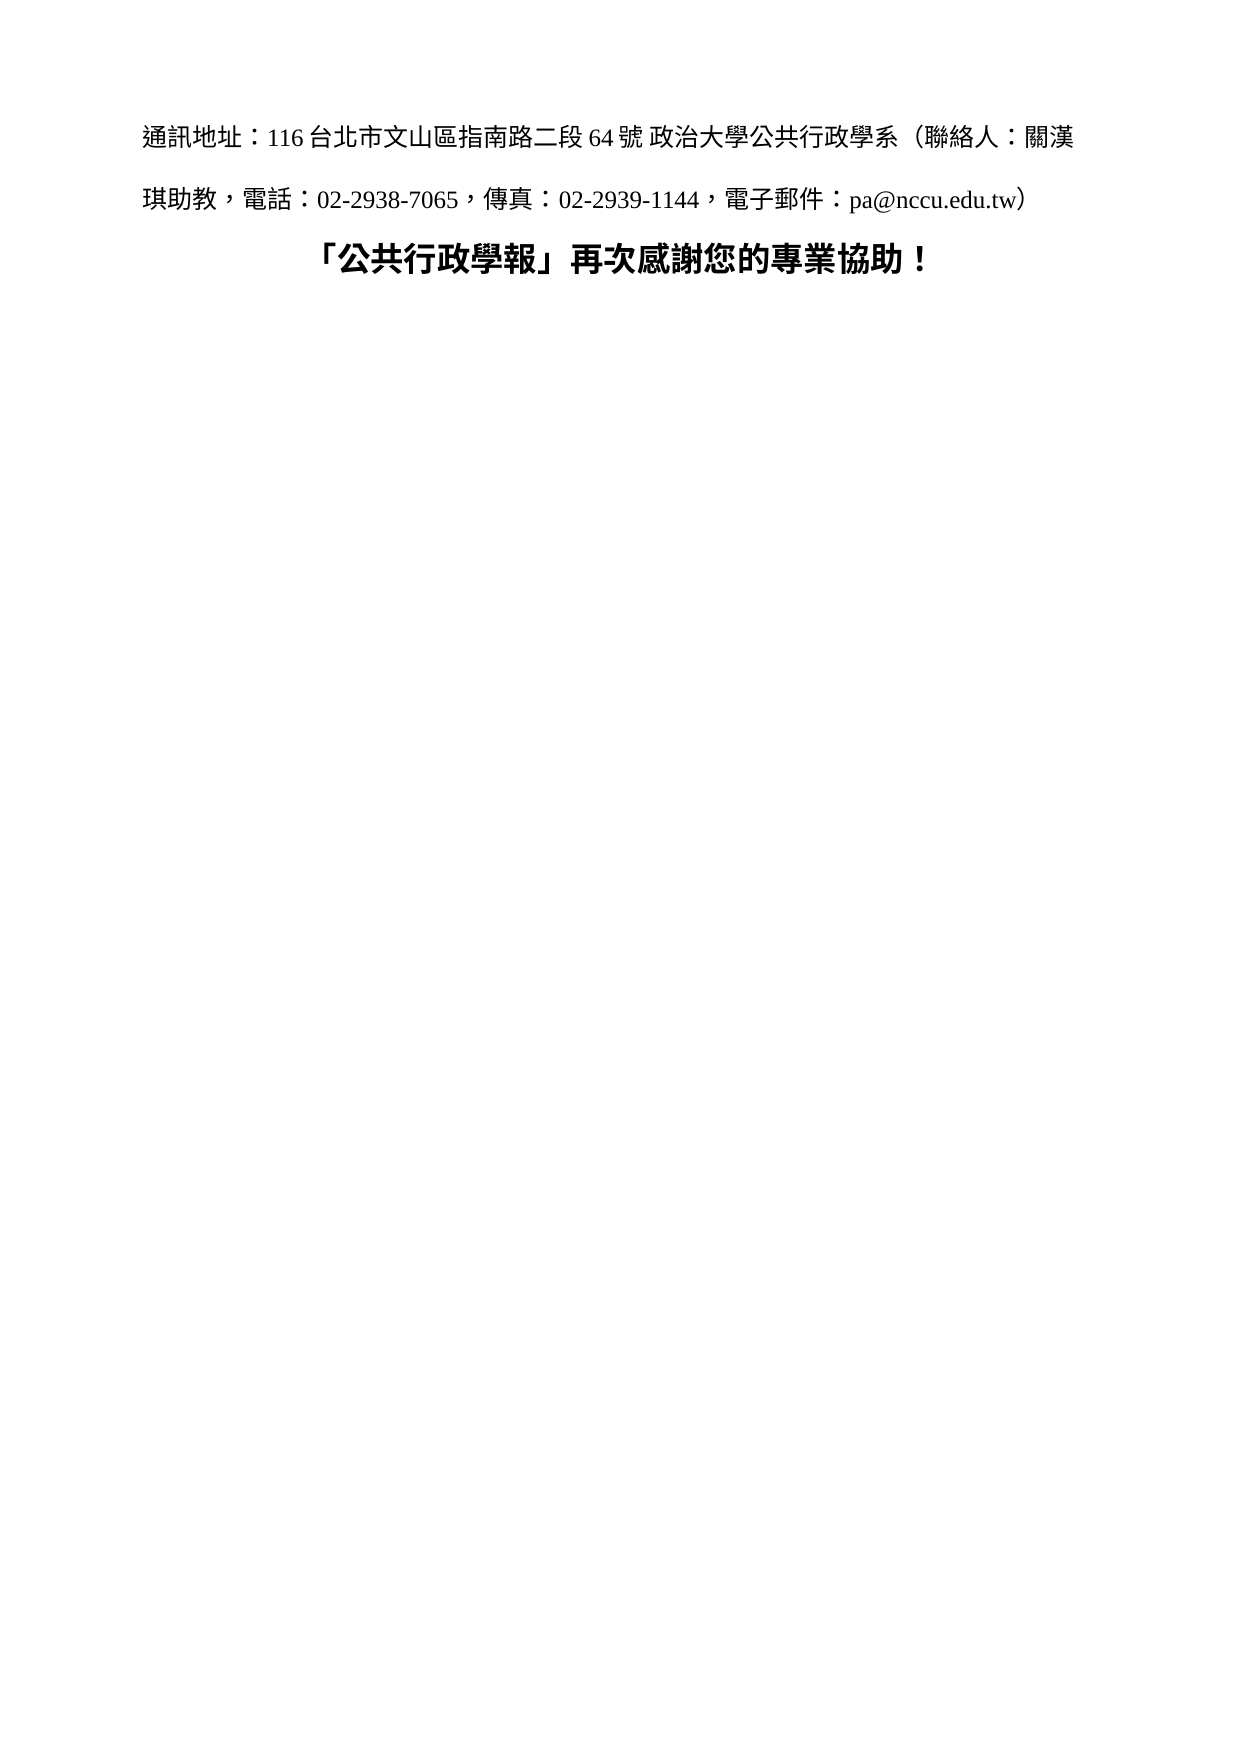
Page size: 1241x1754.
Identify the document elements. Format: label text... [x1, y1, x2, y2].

text 「公共行政學報」再次感謝您的專業協助！ [142, 233, 1098, 281]
text 通訊地址：116台北市文山區指南路二段64號 政治大學公共行政學系（聯絡人：關漢琪助教，電話：02-2938-7065，傳真：02-2939-1144，電子郵件：pa@nccu.edu.tw） [142, 93, 1098, 218]
